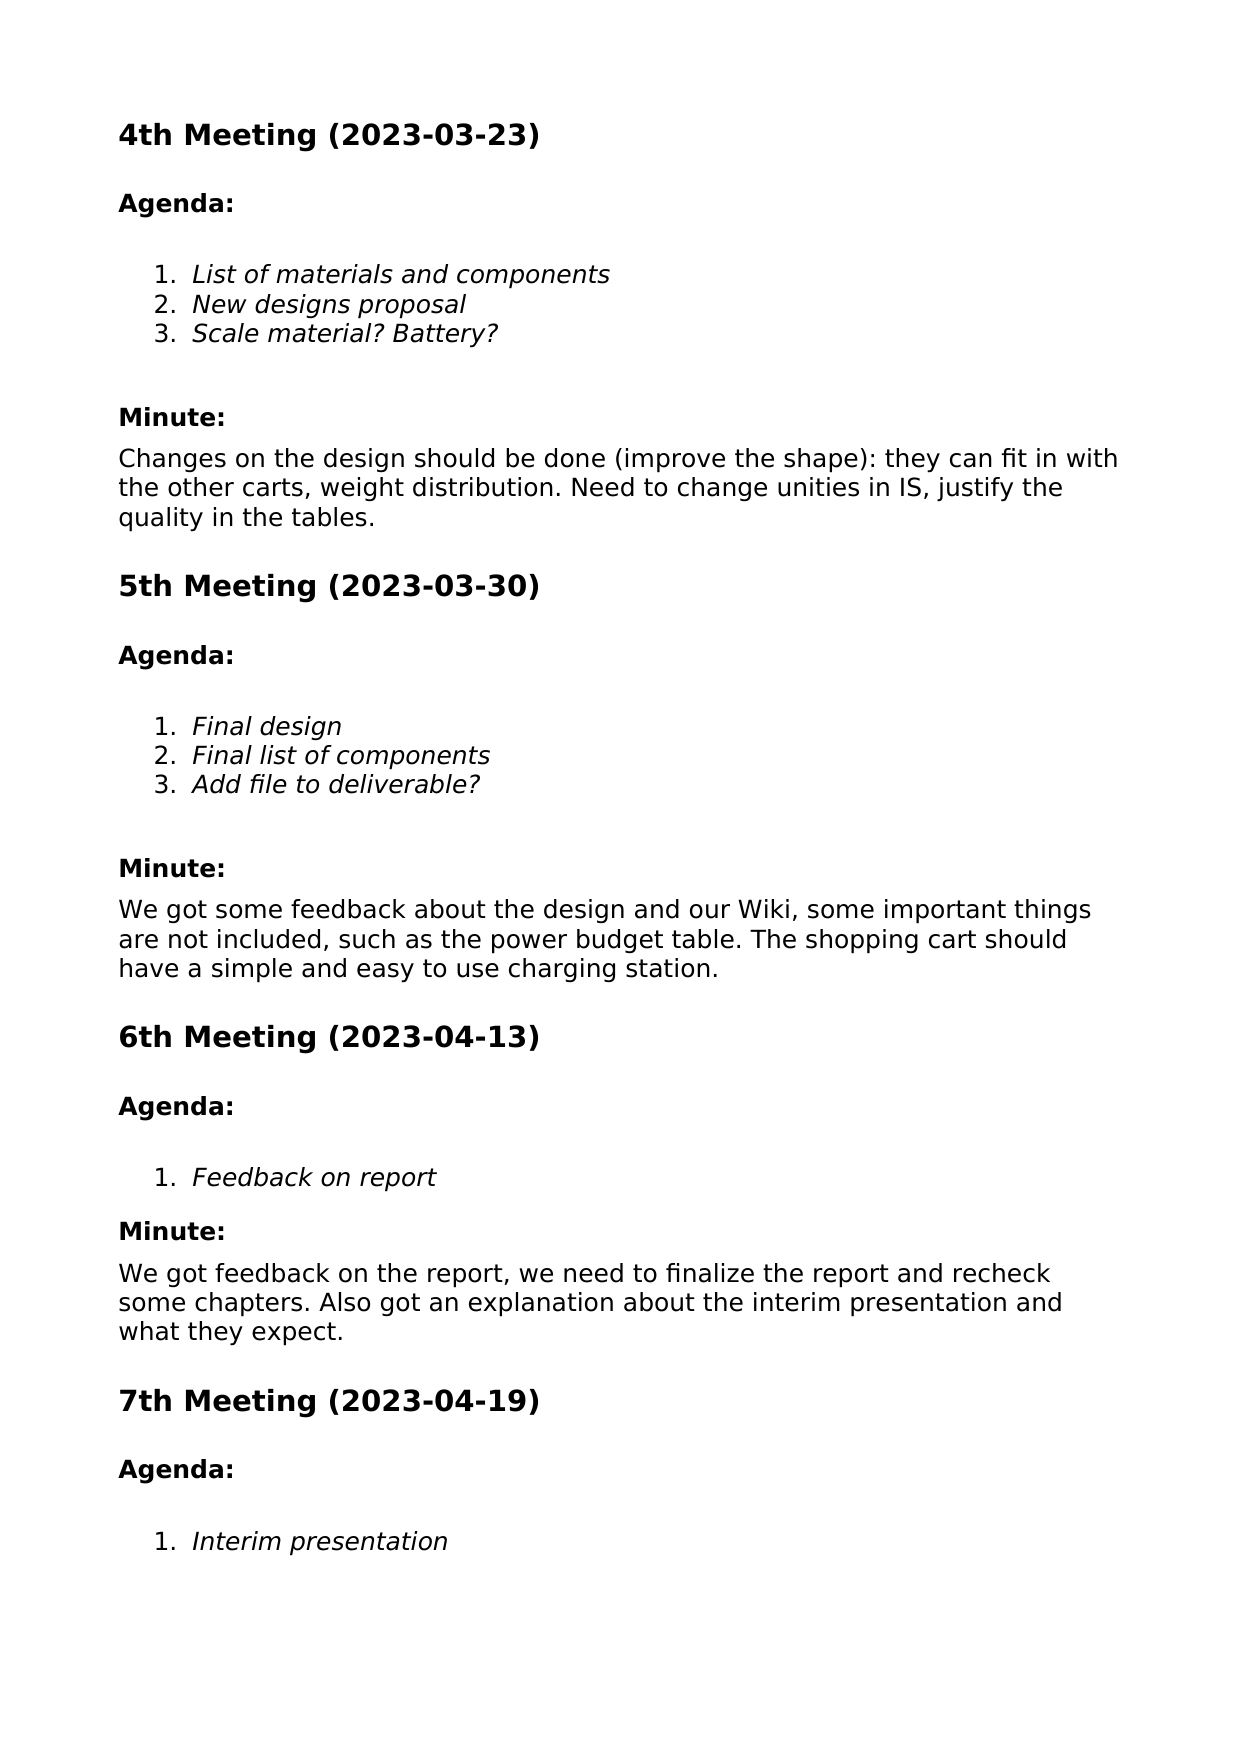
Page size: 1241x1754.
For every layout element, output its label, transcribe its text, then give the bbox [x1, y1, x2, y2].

subtitle Agenda: [118, 1092, 1122, 1121]
subtitle Minute: [118, 403, 1122, 432]
list Add file to deliverable? [177, 770, 1122, 799]
list Scale material? Battery? [177, 319, 1122, 348]
text Changes on the design should be done (improve the shape): they can fit in with the other carts, weight distribution. Need to change unities in IS, justify the quality in the tables. [118, 444, 1122, 532]
subtitle 4th Meeting (2023-03-23) [118, 118, 1122, 152]
subtitle Agenda: [118, 641, 1122, 670]
list Final list of components [177, 741, 1122, 770]
subtitle Minute: [118, 1217, 1122, 1247]
subtitle 5th Meeting (2023-03-30) [118, 569, 1122, 603]
subtitle Agenda: [118, 189, 1122, 219]
text We got some feedback about the design and our Wiki, some important things are not included, such as the power budget table. The shopping cart should have a simple and easy to use charging station. [118, 896, 1122, 983]
subtitle 6th Meeting (2023-04-13) [118, 1021, 1122, 1054]
list Final design [177, 712, 1122, 741]
subtitle Agenda: [118, 1456, 1122, 1485]
subtitle Minute: [118, 854, 1122, 883]
list Feedback on report [177, 1163, 1122, 1192]
list Interim presentation [177, 1527, 1122, 1556]
text We got feedback on the report, we need to finalize the report and recheck some chapters. Also got an explanation about the interim presentation and what they expect. [118, 1259, 1122, 1347]
subtitle 7th Meeting (2023-04-19) [118, 1384, 1122, 1418]
list New designs proposal [177, 290, 1122, 319]
list List of materials and components [177, 261, 1122, 290]
